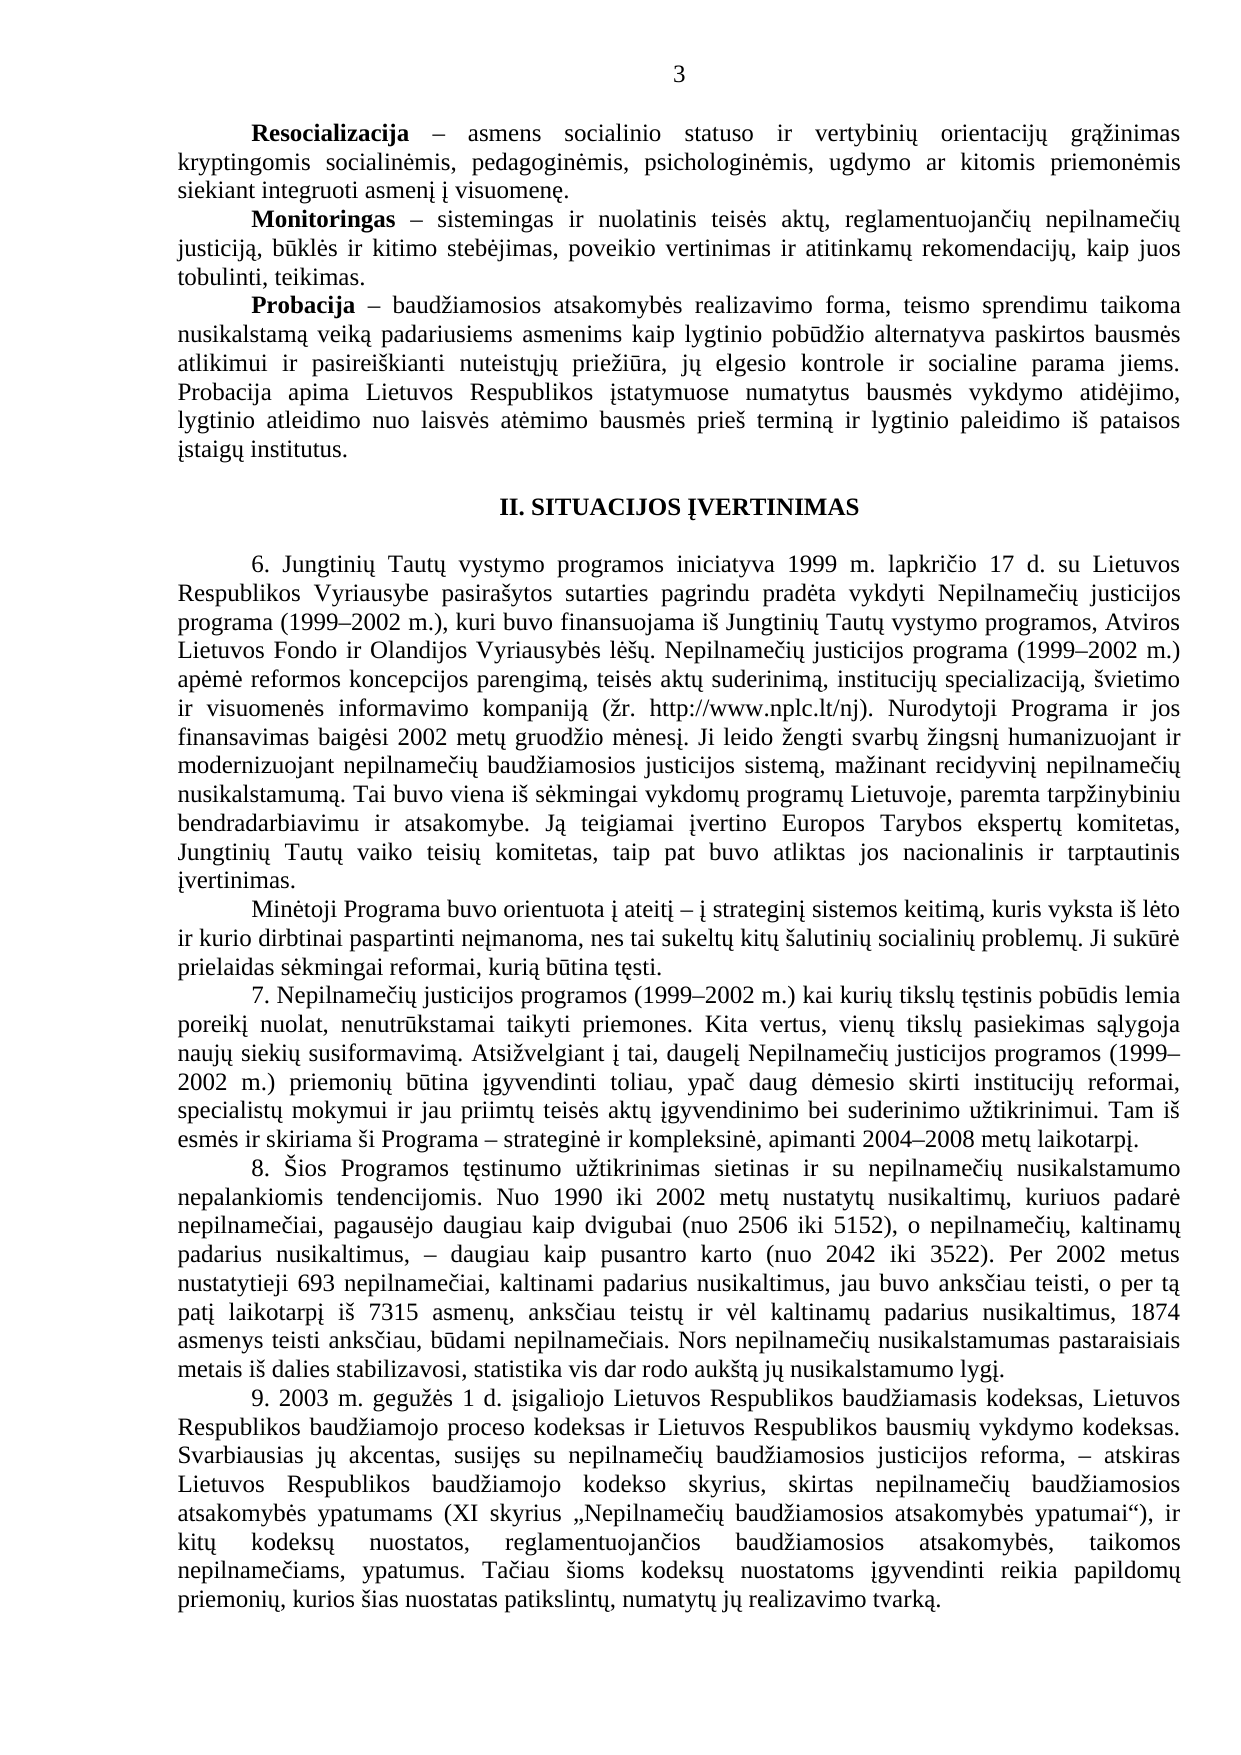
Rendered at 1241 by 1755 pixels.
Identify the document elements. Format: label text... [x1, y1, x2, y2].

text 8. Šios Programos tęstinumo užtikrinimas sietinas ir su nepilnamečių nusikalstamumo nepalankiomis tendencijomis. Nuo 1990 iki 2002 metų nustatytų nusikaltimų, kuriuos padarė nepilnamečiai, pagausėjo daugiau kaip dvigubai (nuo 2506 iki 5152), o nepilnamečių, kaltinamų padarius nusikaltimus, – daugiau kaip pusantro karto (nuo 2042 iki 3522). Per 2002 metus nustatytieji 693 nepilnamečiai, kaltinami padarius nusikaltimus, jau buvo anksčiau teisti, o per tą patį laikotarpį iš 7315 asmenų, anksčiau teistų ir vėl kaltinamų padarius nusikaltimus, 1874 asmenys teisti anksčiau, būdami nepilnamečiais. Nors nepilnamečių nusikalstamumas pastaraisiais metais iš dalies stabilizavosi, statistika vis dar rodo aukštą jų nusikalstamumo lygį. [177, 1153, 1181, 1383]
text 9. 2003 m. gegužės 1 d. įsigaliojo Lietuvos Respublikos baudžiamasis kodeksas, Lietuvos Respublikos baudžiamojo proceso kodeksas ir Lietuvos Respublikos bausmių vykdymo kodeksas. Svarbiausias jų akcentas, susijęs su nepilnamečių baudžiamosios justicijos reforma, – atskiras Lietuvos Respublikos baudžiamojo kodekso skyrius, skirtas nepilnamečių baudžiamosios atsakomybės ypatumams (XI skyrius „Nepilnamečių baudžiamosios atsakomybės ypatumai“), ir kitų kodeksų nuostatos, reglamentuojančios baudžiamosios atsakomybės, taikomos nepilnamečiams, ypatumus. Tačiau šioms kodeksų nuostatoms įgyvendinti reikia papildomų priemonių, kurios šias nuostatas patikslintų, numatytų jų realizavimo tvarką. [177, 1383, 1181, 1613]
text Resocializacija – asmens socialinio statuso ir vertybinių orientacijų grąžinimas kryptingomis socialinėmis, pedagoginėmis, psichologinėmis, ugdymo ar kitomis priemonėmis siekiant integruoti asmenį į visuomenę. [177, 118, 1181, 204]
text Minėtoji Programa buvo orientuota į ateitį – į strateginį sistemos keitimą, kuris vyksta iš lėto ir kurio dirbtinai paspartinti neįmanoma, nes tai sukeltų kitų šalutinių socialinių problemų. Ji sukūrė prielaidas sėkmingai reformai, kurią būtina tęsti. [177, 894, 1181, 981]
text Monitoringas – sistemingas ir nuolatinis teisės aktų, reglamentuojančių nepilnamečių justiciją, būklės ir kitimo stebėjimas, poveikio vertinimas ir atitinkamų rekomendacijų, kaip juos tobulinti, teikimas. [177, 204, 1181, 291]
text II. SITUACIJOS ĮVERTINIMAS [177, 492, 1181, 521]
text Probacija – baudžiamosios atsakomybės realizavimo forma, teismo sprendimu taikoma nusikalstamą veiką padariusiems asmenims kaip lygtinio pobūdžio alternatyva paskirtos bausmės atlikimui ir pasireiškianti nuteistųjų priežiūra, jų elgesio kontrole ir socialine parama jiems. Probacija apima Lietuvos Respublikos įstatymuose numatytus bausmės vykdymo atidėjimo, lygtinio atleidimo nuo laisvės atėmimo bausmės prieš terminą ir lygtinio paleidimo iš pataisos įstaigų institutus. [177, 291, 1181, 463]
text 7. Nepilnamečių justicijos programos (1999–2002 m.) kai kurių tikslų tęstinis pobūdis lemia poreikį nuolat, nenutrūkstamai taikyti priemones. Kita vertus, vienų tikslų pasiekimas sąlygoja naujų siekių susiformavimą. Atsižvelgiant į tai, daugelį Nepilnamečių justicijos programos (1999–2002 m.) priemonių būtina įgyvendinti toliau, ypač daug dėmesio skirti institucijų reformai, specialistų mokymui ir jau priimtų teisės aktų įgyvendinimo bei suderinimo užtikrinimui. Tam iš esmės ir skiriama ši Programa – strateginė ir kompleksinė, apimanti 2004–2008 metų laikotarpį. [177, 981, 1181, 1153]
text 6. Jungtinių Tautų vystymo programos iniciatyva 1999 m. lapkričio 17 d. su Lietuvos Respublikos Vyriausybe pasirašytos sutarties pagrindu pradėta vykdyti Nepilnamečių justicijos programa (1999–2002 m.), kuri buvo finansuojama iš Jungtinių Tautų vystymo programos, Atviros Lietuvos Fondo ir Olandijos Vyriausybės lėšų. Nepilnamečių justicijos programa (1999–2002 m.) apėmė reformos koncepcijos parengimą, teisės aktų suderinimą, institucijų specializaciją, švietimo ir visuomenės informavimo kompaniją (žr. http://www.nplc.lt/nj). Nurodytoji Programa ir jos finansavimas baigėsi 2002 metų gruodžio mėnesį. Ji leido žengti svarbų žingsnį humanizuojant ir modernizuojant nepilnamečių baudžiamosios justicijos sistemą, mažinant recidyvinį nepilnamečių nusikalstamumą. Tai buvo viena iš sėkmingai vykdomų programų Lietuvoje, paremta tarpžinybiniu bendradarbiavimu ir atsakomybe. Ją teigiamai įvertino Europos Tarybos ekspertų komitetas, Jungtinių Tautų vaiko teisių komitetas, taip pat buvo atliktas jos nacionalinis ir tarptautinis įvertinimas. [177, 549, 1181, 894]
